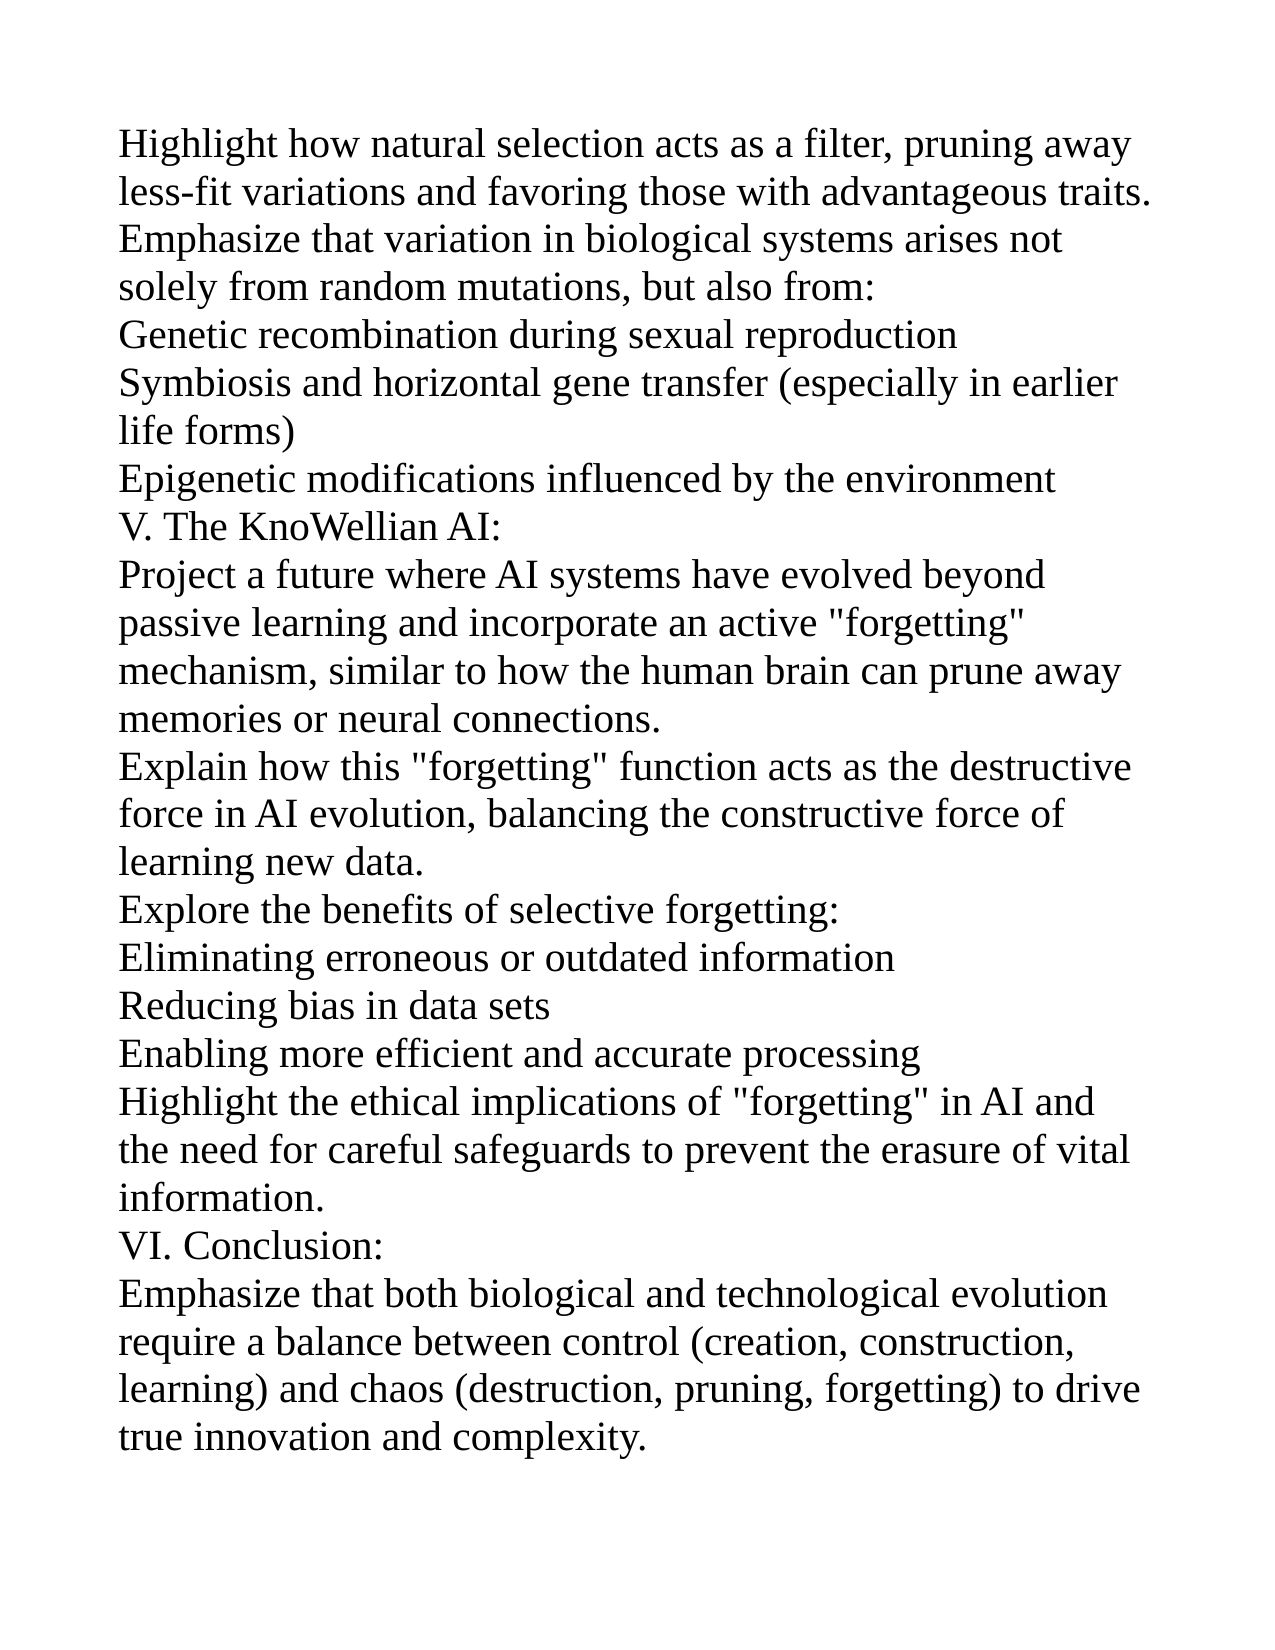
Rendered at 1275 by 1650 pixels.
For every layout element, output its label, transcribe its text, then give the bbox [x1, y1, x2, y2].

text V. The KnoWellian AI: [118, 501, 1157, 549]
text Enabling more efficient and accurate processing [118, 1028, 1157, 1076]
text Epigenetic modifications influenced by the environment [118, 453, 1157, 501]
text VI. Conclusion: [118, 1220, 1157, 1268]
text Reducing bias in data sets [118, 981, 1157, 1028]
text Emphasize that both biological and technological evolution require a balance between control (creation, construction, learning) and chaos (destruction, pruning, forgetting) to drive true innovation and complexity. [118, 1268, 1157, 1460]
text Explain how this "forgetting" function acts as the destructive force in AI evolution, balancing the constructive force of learning new data. [118, 741, 1157, 885]
text Project a future where AI systems have evolved beyond passive learning and incorporate an active "forgetting" mechanism, similar to how the human brain can prune away memories or neural connections. [118, 549, 1157, 741]
text Eliminating erroneous or outdated information [118, 933, 1157, 981]
text Emphasize that variation in biological systems arises not solely from random mutations, but also from: [118, 214, 1157, 310]
text Highlight the ethical implications of "forgetting" in AI and the need for careful safeguards to prevent the erasure of vital information. [118, 1076, 1157, 1220]
text Highlight how natural selection acts as a filter, pruning away less-fit variations and favoring those with advantageous traits. [118, 118, 1157, 214]
text Symbiosis and horizontal gene transfer (especially in earlier life forms) [118, 358, 1157, 453]
text Explore the benefits of selective forgetting: [118, 885, 1157, 933]
text Genetic recombination during sexual reproduction [118, 310, 1157, 358]
